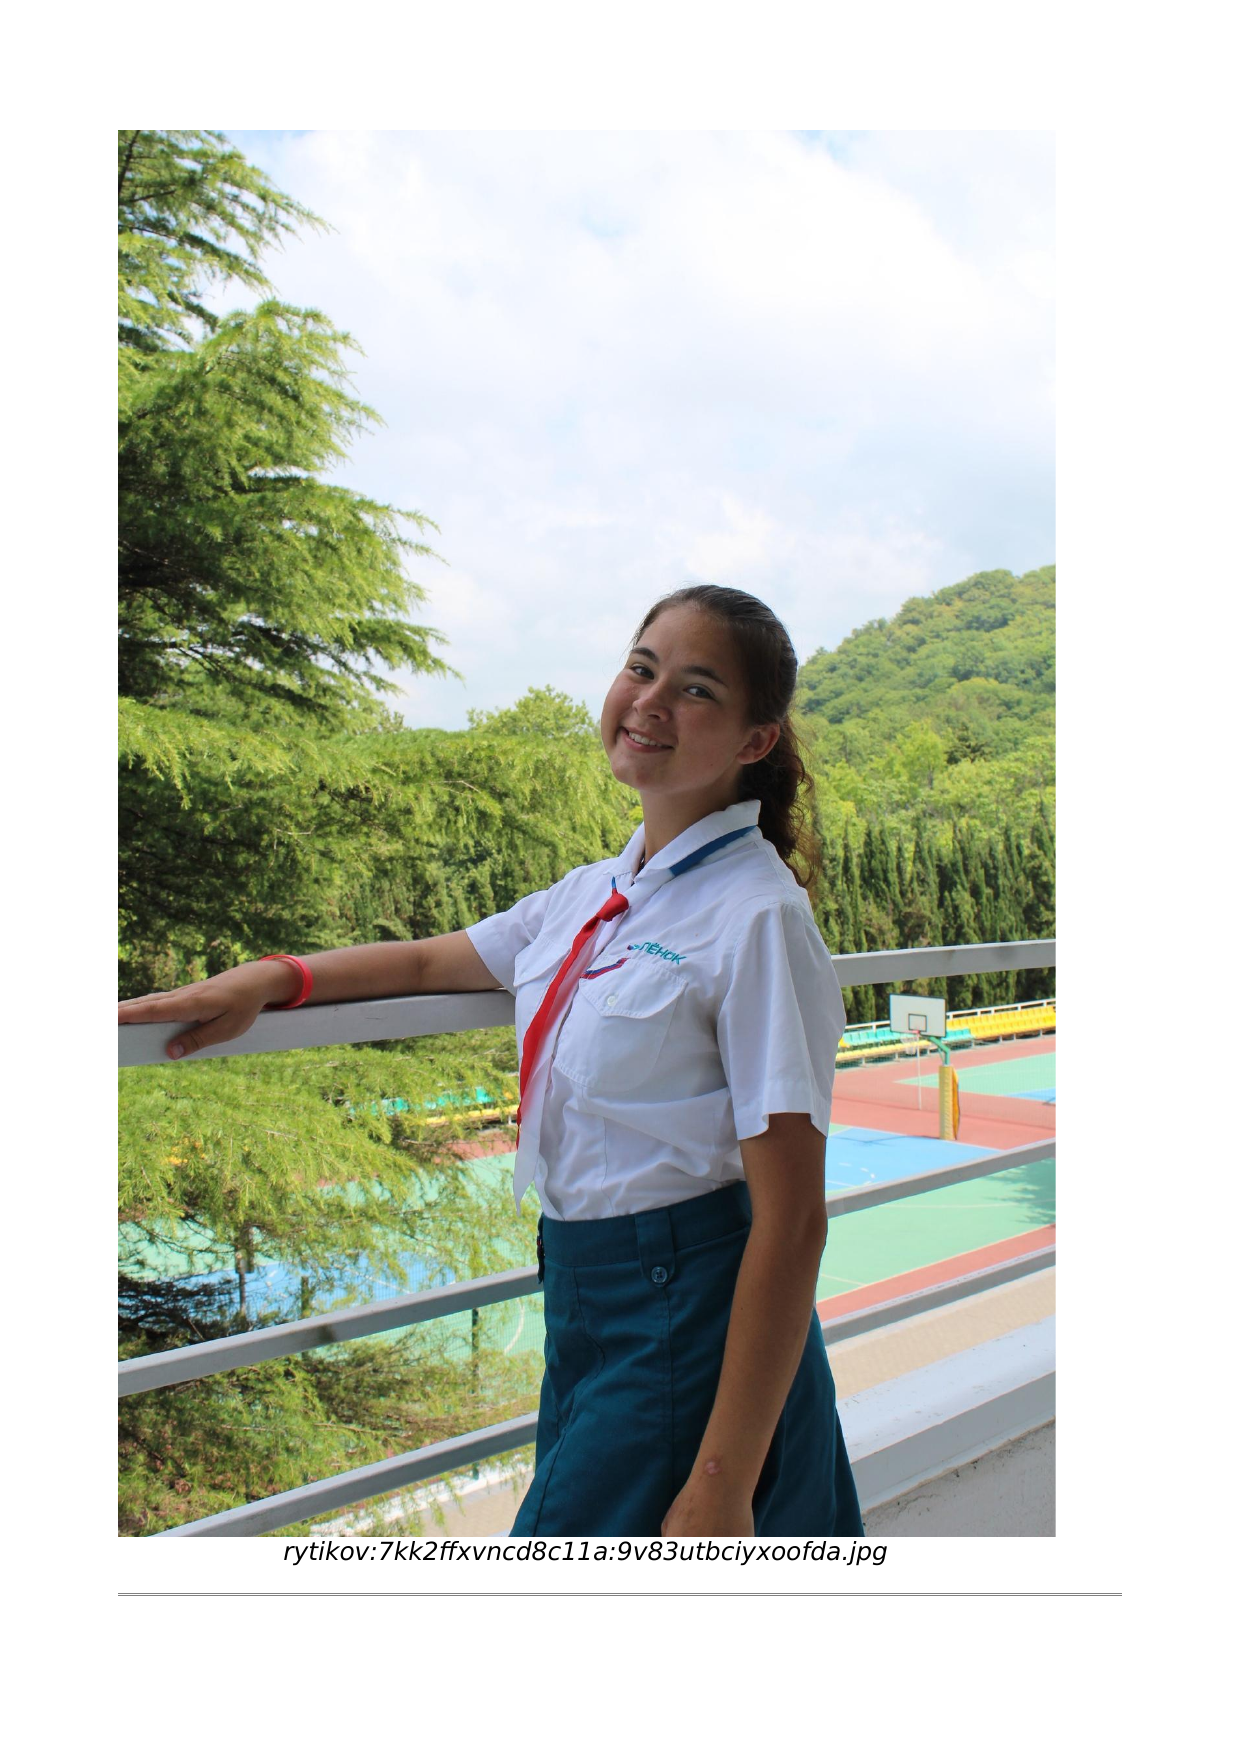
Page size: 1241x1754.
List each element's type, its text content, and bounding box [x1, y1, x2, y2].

picture [118, 130, 1056, 1537]
text rytikov:7kk2ffxvncd8c11a:9v83utbciyxoofda.jpg [118, 1537, 1056, 1566]
